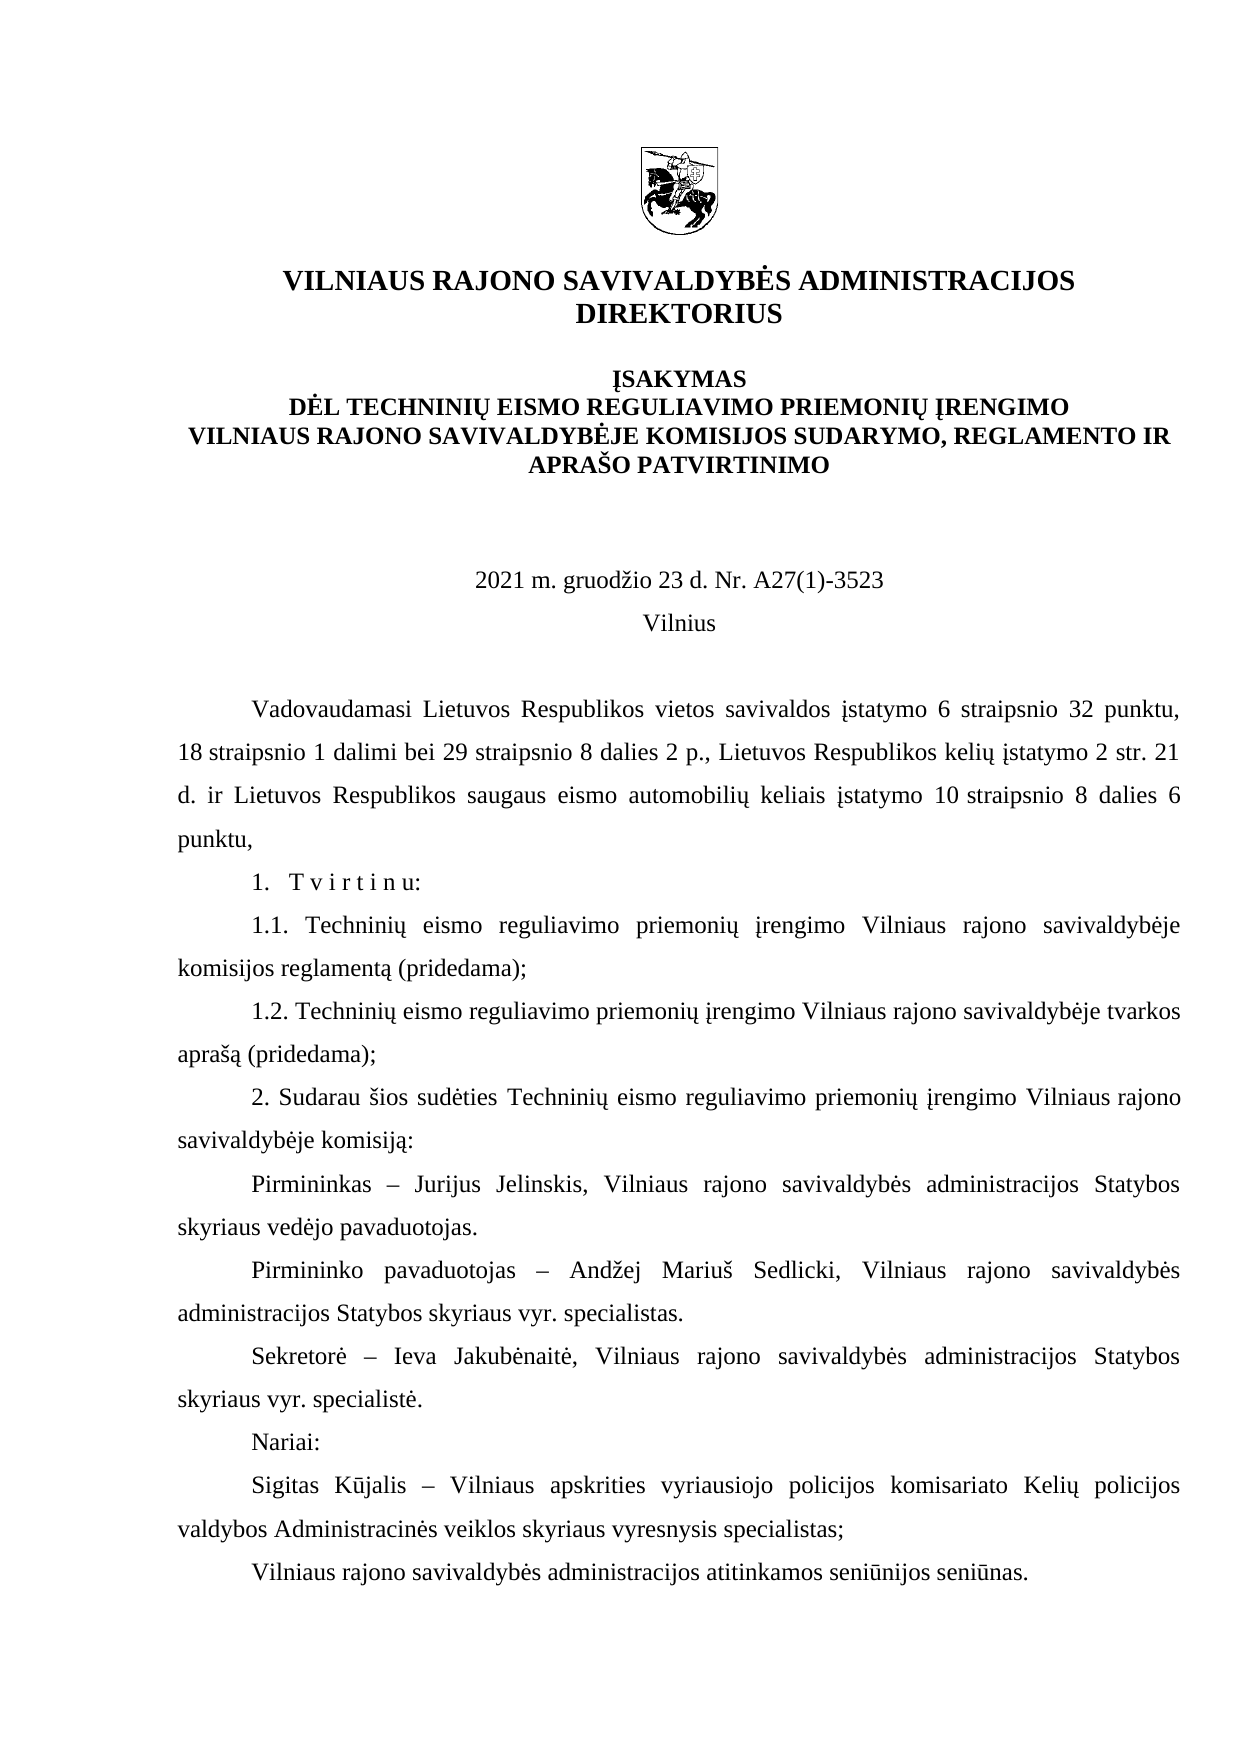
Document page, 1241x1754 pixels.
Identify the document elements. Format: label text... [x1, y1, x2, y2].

text VILNIAUS RAJONO SAVIVALDYBĖS ADMINISTRACIJOS DIREKTORIUS [177, 263, 1181, 330]
text 2021 m. gruodžio 23 d. Nr. A27(1)-3523 [177, 565, 1181, 594]
text 1. T v i r t i n u: [251, 867, 1181, 896]
text 2. Sudarau šios sudėties Techninių eismo reguliavimo priemonių įrengimo Vilniaus rajono savivaldybėje komisiją: [177, 1082, 1181, 1154]
text Vilnius [177, 608, 1181, 637]
text 1.1. Techninių eismo reguliavimo priemonių įrengimo Vilniaus rajono savivaldybėje komisijos reglamentą (pridedama); [177, 910, 1181, 982]
text Sekretorė – Ieva Jakubėnaitė, Vilniaus rajono savivaldybės administracijos Statybos skyriaus vyr. specialistė. [177, 1341, 1181, 1413]
text ĮSAKYMAS [177, 364, 1181, 392]
text Pirmininkas – Jurijus Jelinskis, Vilniaus rajono savivaldybės administracijos Statybos skyriaus vedėjo pavaduotojas. [177, 1169, 1181, 1241]
text Pirmininko pavaduotojas – Andžej Mariuš Sedlicki, Vilniaus rajono savivaldybės administracijos Statybos skyriaus vyr. specialistas. [177, 1255, 1181, 1327]
text Sigitas Kūjalis – Vilniaus apskrities vyriausiojo policijos komisariato Kelių policijos valdybos Administracinės veiklos skyriaus vyresnysis specialistas; [177, 1471, 1181, 1542]
text Vilniaus rajono savivaldybės administracijos atitinkamos seniūnijos seniūnas. [177, 1557, 1181, 1586]
text DĖL TECHNINIŲ EISMO REGULIAVIMO PRIEMONIŲ ĮRENGIMO VILNIAUS RAJONO SAVIVALDYBĖJE KOMISIJOS SUDARYMO, REGLAMENTO IR APRAŠO PATVIRTINIMO [177, 392, 1181, 479]
text 1.2. Techninių eismo reguliavimo priemonių įrengimo Vilniaus rajono savivaldybėje tvarkos aprašą (pridedama); [177, 996, 1181, 1068]
text Vadovaudamasi Lietuvos Respublikos vietos savivaldos įstatymo 6 straipsnio 32 punktu, 18 straipsnio 1 dalimi bei 29 straipsnio 8 dalies 2 p., Lietuvos Respublikos kelių įstatymo 2 str. 21 d. ir Lietuvos Respublikos saugaus eismo automobilių keliais įstatymo 10 straipsnio 8 dalies 6 punktu, [177, 694, 1181, 852]
text Nariai: [177, 1427, 1181, 1456]
